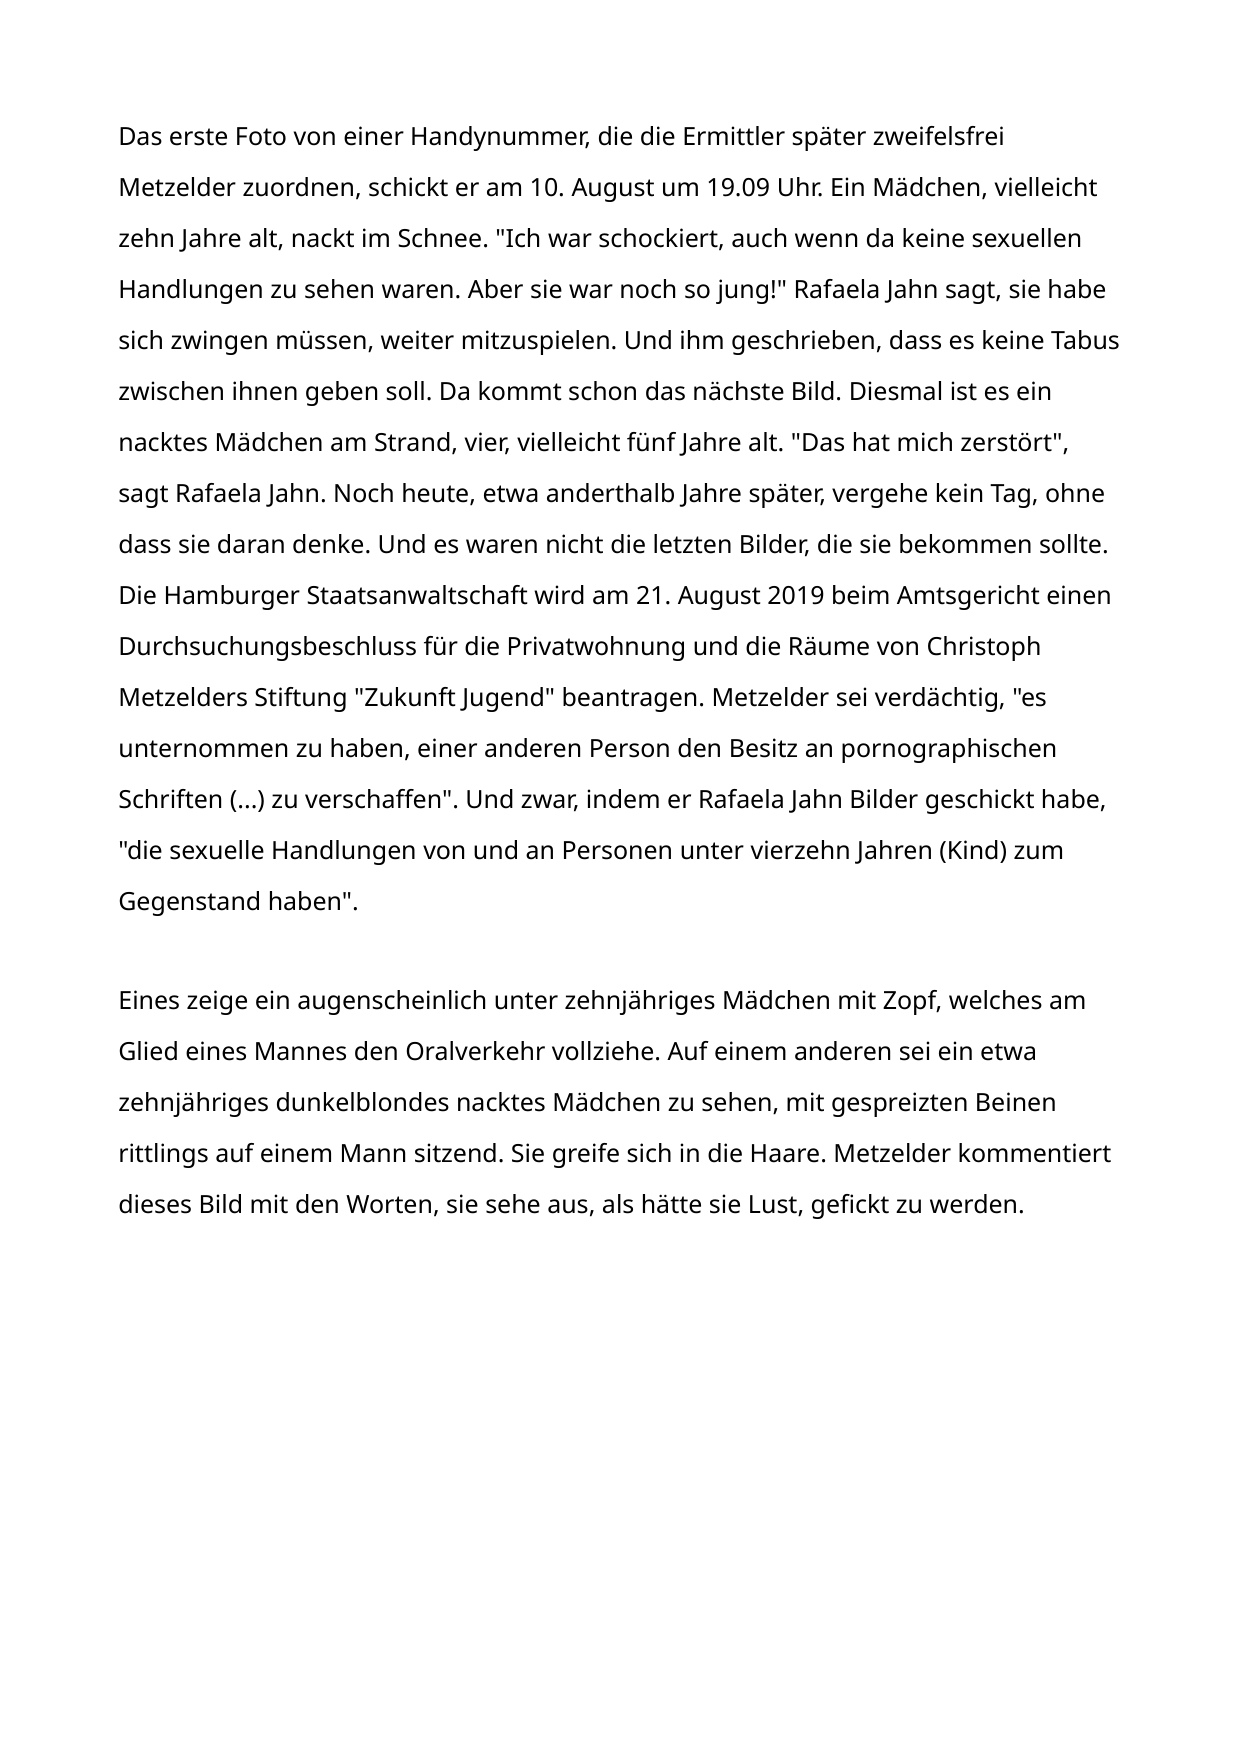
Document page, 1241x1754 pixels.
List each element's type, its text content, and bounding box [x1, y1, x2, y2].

text Die Hamburger Staatsanwaltschaft wird am 21. August 2019 beim Amtsgericht einen Durchsuchungsbeschluss für die Privatwohnung und die Räume von Christoph Metzelders Stiftung "Zukunft Jugend" beantragen. Metzelder sei verdächtig, "es unternommen zu haben, einer anderen Person den Besitz an pornographischen Schriften (...) zu verschaffen". Und zwar, indem er Rafaela Jahn Bilder geschickt habe, "die sexuelle Handlungen von und an Personen unter vierzehn Jahren (Kind) zum Gegenstand haben". [118, 577, 1122, 918]
text Eines zeige ein augenscheinlich unter zehnjähriges Mädchen mit Zopf, welches am Glied eines Mannes den Oralverkehr vollziehe. Auf einem anderen sei ein etwa zehnjähriges dunkelblondes nacktes Mädchen zu sehen, mit gespreizten Beinen rittlings auf einem Mann sitzend. Sie greife sich in die Haare. Metzelder kommentiert dieses Bild mit den Worten, sie sehe aus, als hätte sie Lust, gefickt zu werden. [118, 982, 1122, 1221]
text Das erste Foto von einer Handynummer, die die Ermittler später zweifelsfrei Metzelder zuordnen, schickt er am 10. August um 19.09 Uhr. Ein Mädchen, vielleicht zehn Jahre alt, nackt im Schnee. "Ich war schockiert, auch wenn da keine sexuellen Handlungen zu sehen waren. Aber sie war noch so jung!" Rafaela Jahn sagt, sie habe sich zwingen müssen, weiter mitzuspielen. Und ihm geschrieben, dass es keine Tabus zwischen ihnen geben soll. Da kommt schon das nächste Bild. Diesmal ist es ein nacktes Mädchen am Strand, vier, vielleicht fünf Jahre alt. "Das hat mich zerstört", sagt Rafaela Jahn. Noch heute, etwa anderthalb Jahre später, vergehe kein Tag, ohne dass sie daran denke. Und es waren nicht die letzten Bilder, die sie bekommen sollte. [118, 118, 1122, 561]
